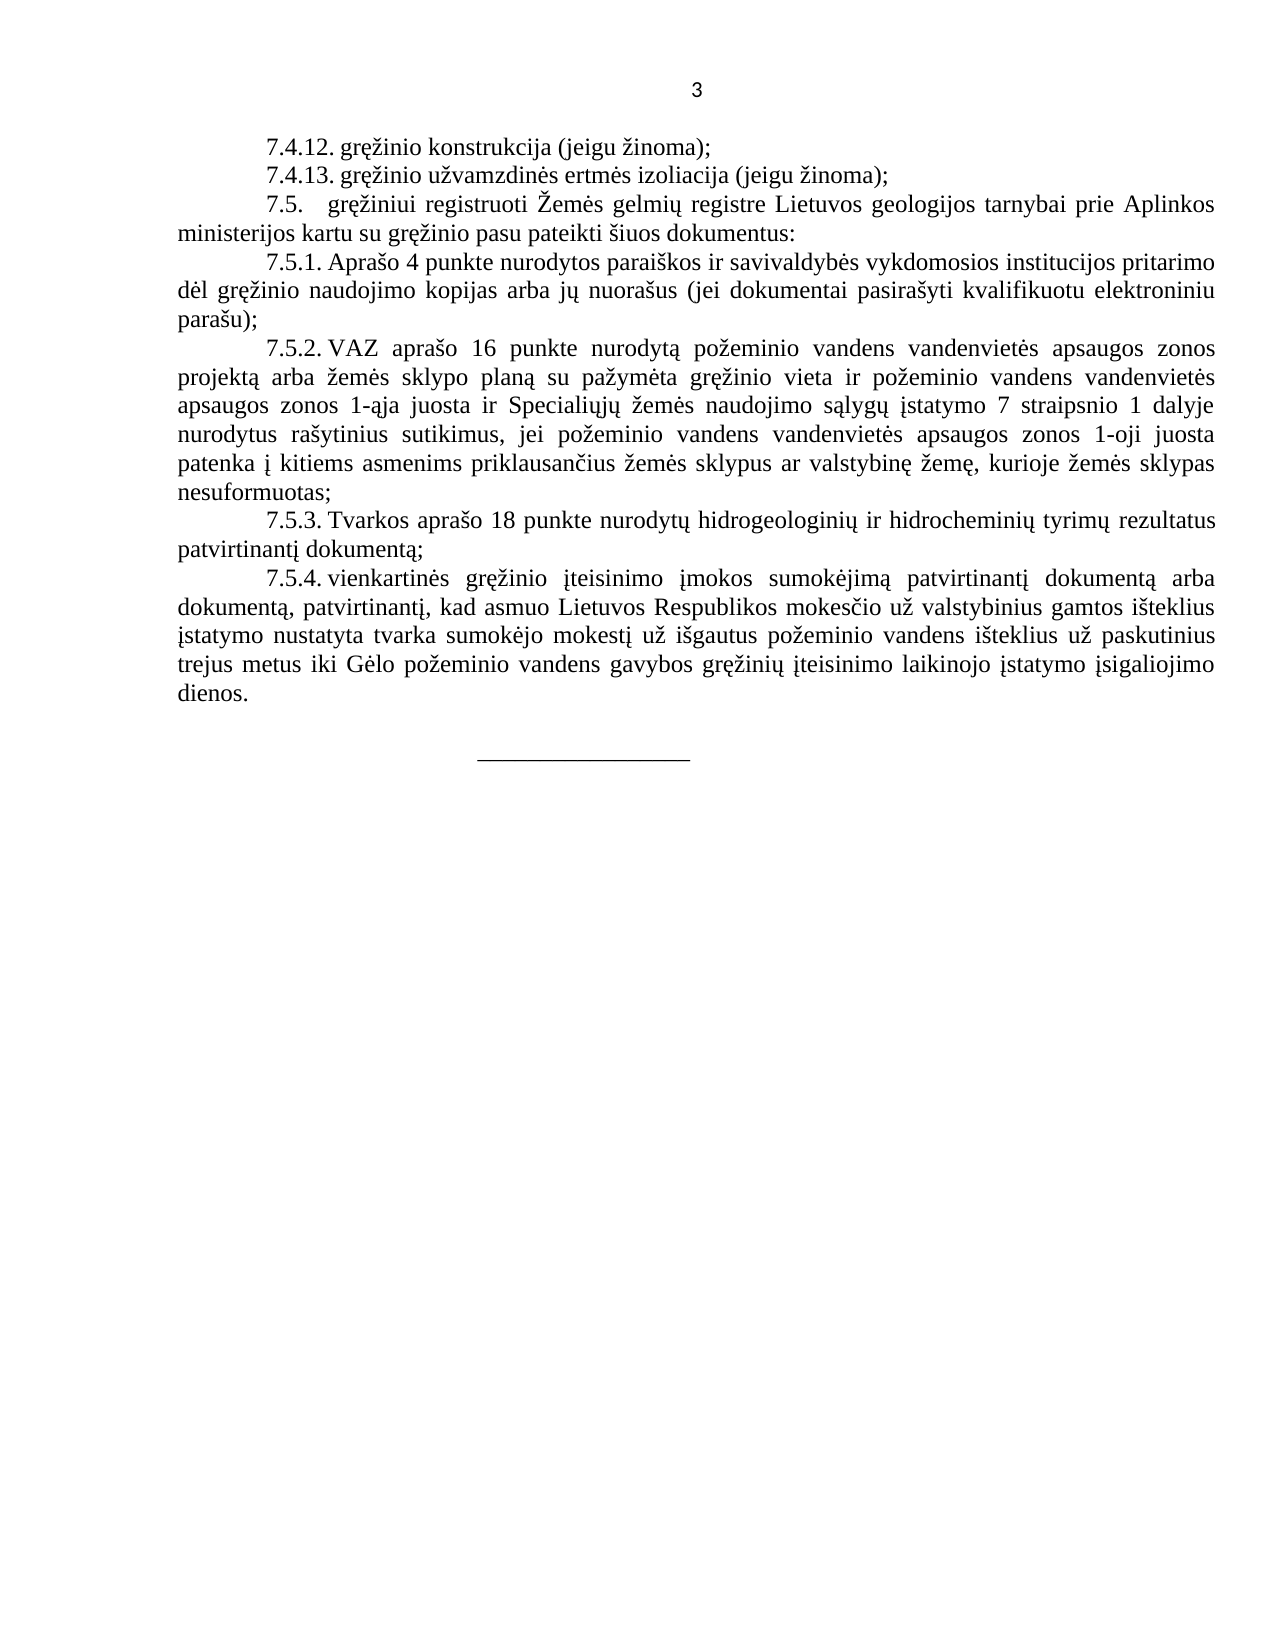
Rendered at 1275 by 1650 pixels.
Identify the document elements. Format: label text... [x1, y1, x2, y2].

text 7.5.4. vienkartinės gręžinio įteisinimo įmokos sumokėjimą patvirtinantį dokumentą arba dokumentą, patvirtinantį, kad asmuo Lietuvos Respublikos mokesčio už valstybinius gamtos išteklius įstatymo nustatyta tvarka sumokėjo mokestį už išgautus požeminio vandens išteklius už paskutinius trejus metus iki Gėlo požeminio vandens gavybos gręžinių įteisinimo laikinojo įstatymo įsigaliojimo dienos. [177, 563, 1216, 707]
text 7.4.13. gręžinio užvamzdinės ertmės izoliacija (jeigu žinoma); [177, 161, 1216, 189]
text _________________ [388, 736, 1216, 764]
text 7.5.2. VAZ aprašo 16 punkte nurodytą požeminio vandens vandenvietės apsaugos zonos projektą arba žemės sklypo planą su pažymėta gręžinio vieta ir požeminio vandens vandenvietės apsaugos zonos 1-ąja juosta ir Specialiųjų žemės naudojimo sąlygų įstatymo 7 straipsnio 1 dalyje nurodytus rašytinius sutikimus, jei požeminio vandens vandenvietės apsaugos zonos 1-oji juosta patenka į kitiems asmenims priklausančius žemės sklypus ar valstybinę žemę, kurioje žemės sklypas nesuformuotas; [177, 333, 1216, 506]
text 7.5.1. Aprašo 4 punkte nurodytos paraiškos ir savivaldybės vykdomosios institucijos pritarimo dėl gręžinio naudojimo kopijas arba jų nuorašus (jei dokumentai pasirašyti kvalifikuotu elektroniniu parašu); [177, 247, 1216, 333]
text 7.4.12. gręžinio konstrukcija (jeigu žinoma); [177, 132, 1216, 161]
text 7.5. gręžiniui registruoti Žemės gelmių registre Lietuvos geologijos tarnybai prie Aplinkos ministerijos kartu su gręžinio pasu pateikti šiuos dokumentus: [177, 189, 1216, 247]
text 7.5.3. Tvarkos aprašo 18 punkte nurodytų hidrogeologinių ir hidrocheminių tyrimų rezultatus patvirtinantį dokumentą; [177, 506, 1216, 563]
